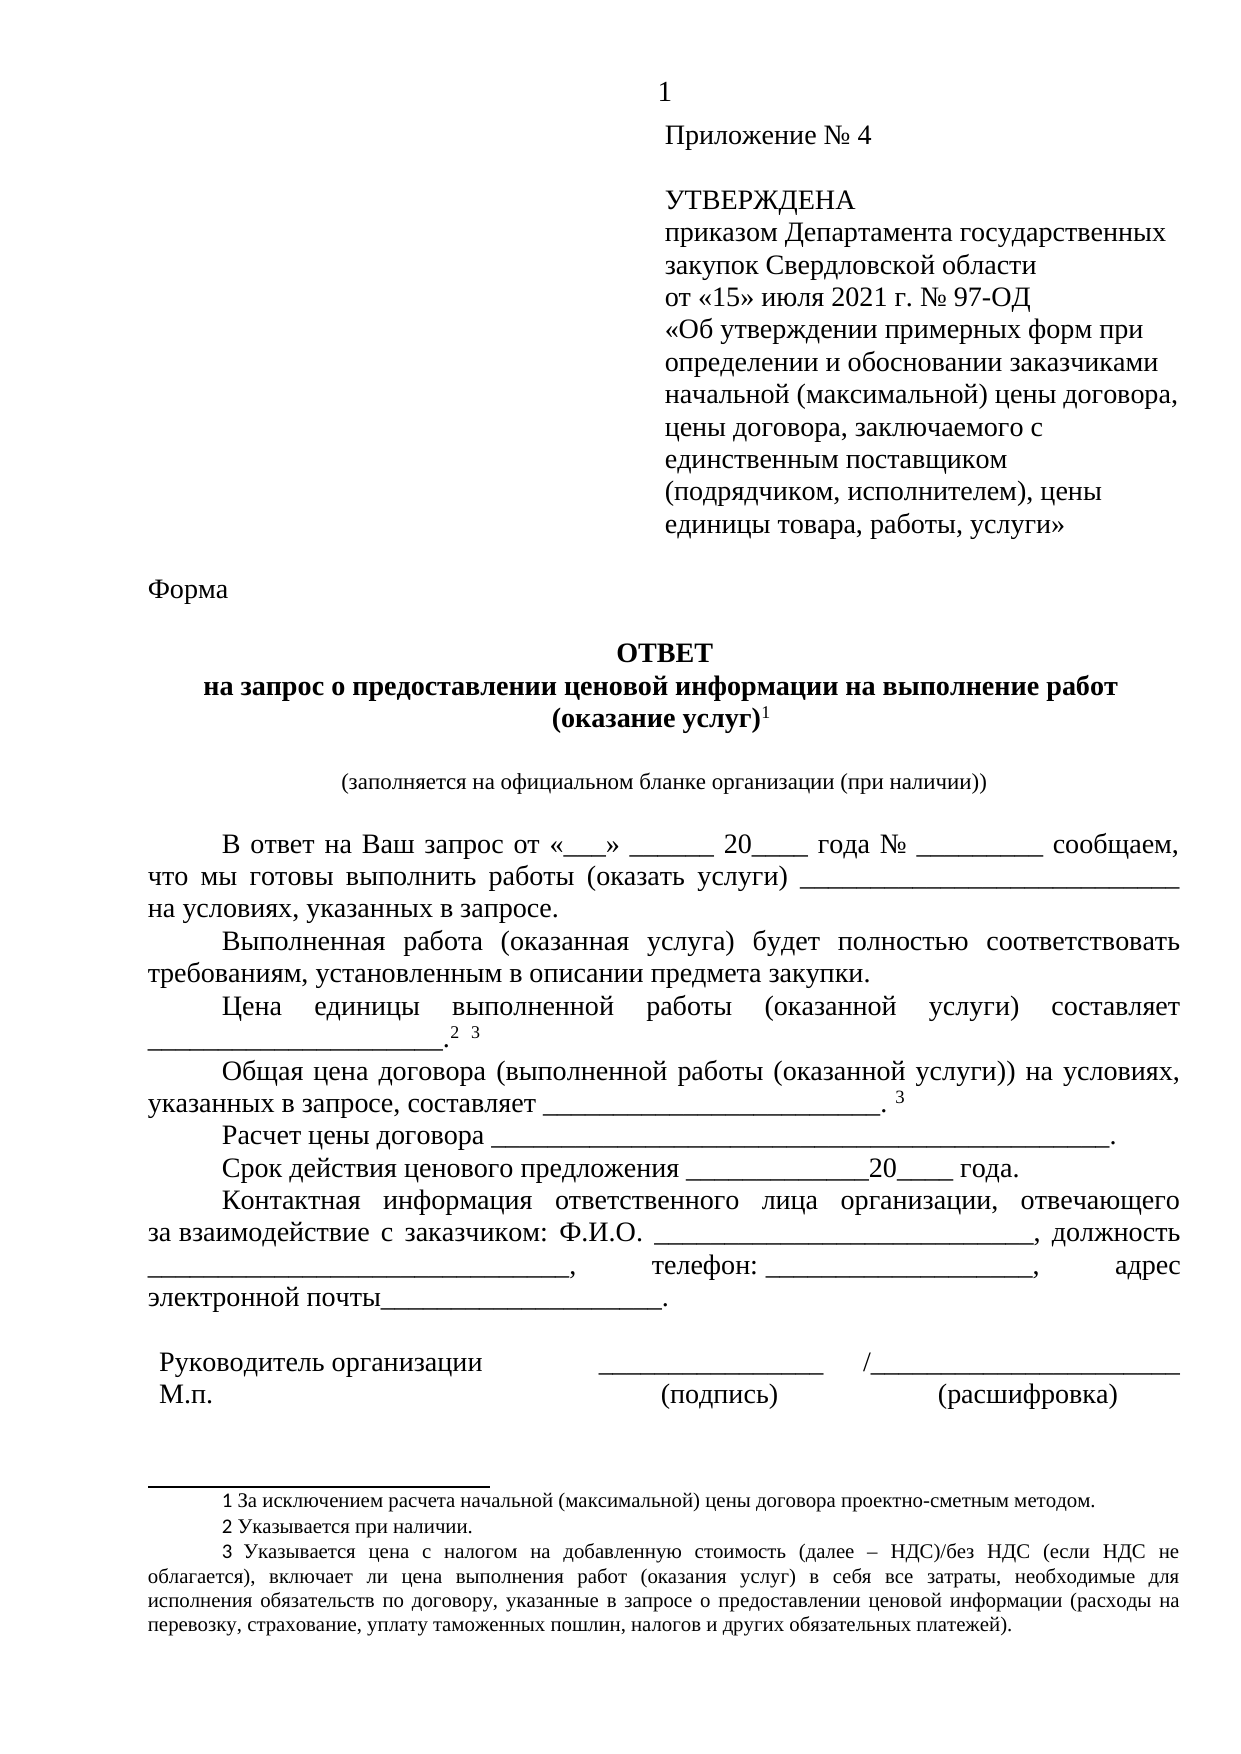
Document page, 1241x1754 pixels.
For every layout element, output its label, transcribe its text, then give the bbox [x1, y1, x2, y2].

text «Об утверждении примерных форм при определении и обосновании заказчиками начальной (максимальной) цены договора, цены договора, заключаемого с единственным поставщиком (подрядчиком, исполнителем), цены единицы товара, работы, услуги» [664, 312, 1181, 539]
text Указывается цена с налогом на добавленную стоимость (далее – НДС)/без НДС (если НДС не облагается), включает ли цена выполнения работ (оказания услуг) в себя все затраты, необходимые для исполнения обязательств по договору, указанные в запросе о предоставлении ценовой информации (расходы на перевозку, страхование, уплату таможенных пошлин, налогов и других обязательных платежей). [148, 1538, 1181, 1636]
table_cell (расшифровка) [852, 1378, 1204, 1410]
text Выполненная работа (оказанная услуга) будет полностью соответствовать требованиям, установленным в описании предмета закупки. [148, 924, 1181, 989]
text Расчет цены договора ____________________________________________. [148, 1118, 1181, 1151]
text В ответ на Ваш запрос от «___» ______ 20____ года № _________ сообщаем, что мы готовы выполнить работы (оказать услуги) ___________________________ на условиях, указанных в запросе. [148, 827, 1181, 924]
table_header /______________________ [852, 1345, 1204, 1377]
text За исключением расчета начальной (максимальной) цены договора проектно-сметным методом. [148, 1487, 1181, 1513]
table_cell (подпись) [587, 1378, 852, 1410]
text Срок действия ценового предложения _____________20____ года. [148, 1151, 1181, 1183]
text Общая цена договора (выполненной работы (оказанной услуги)) на условиях, указанных в запросе, составляет ________________________. 3 [148, 1053, 1181, 1118]
table_cell М.п. [148, 1378, 587, 1410]
text Цена единицы выполненной работы (оказанной услуги) составляет _____________________. [148, 989, 1181, 1053]
text (оказание услуг) [148, 701, 1181, 734]
text Контактная информация ответственного лица организации, отвечающего за взаимодействие с заказчиком: Ф.И.О. ___________________________, должность ______________________________, телефон: ___________________, адрес электронной почты____________________. [148, 1183, 1181, 1313]
text Указывается при наличии. [148, 1513, 1181, 1538]
text УТВЕРЖДЕНА [664, 183, 1181, 215]
text приказом Департамента государственных закупок Свердловской области [664, 215, 1181, 280]
text Приложение № 4 [664, 118, 1181, 151]
text Форма [148, 572, 1181, 604]
text от «15» июля 2021 г. № 97-ОД [664, 280, 1181, 312]
text ОТВЕТ [148, 636, 1181, 669]
table_header ________________ [587, 1345, 852, 1377]
table_header Руководитель организации [148, 1345, 587, 1377]
text (заполняется на официальном бланке организации (при наличии)) [148, 768, 1181, 794]
text на запрос о предоставлении ценовой информации на выполнение работ [148, 669, 1181, 701]
